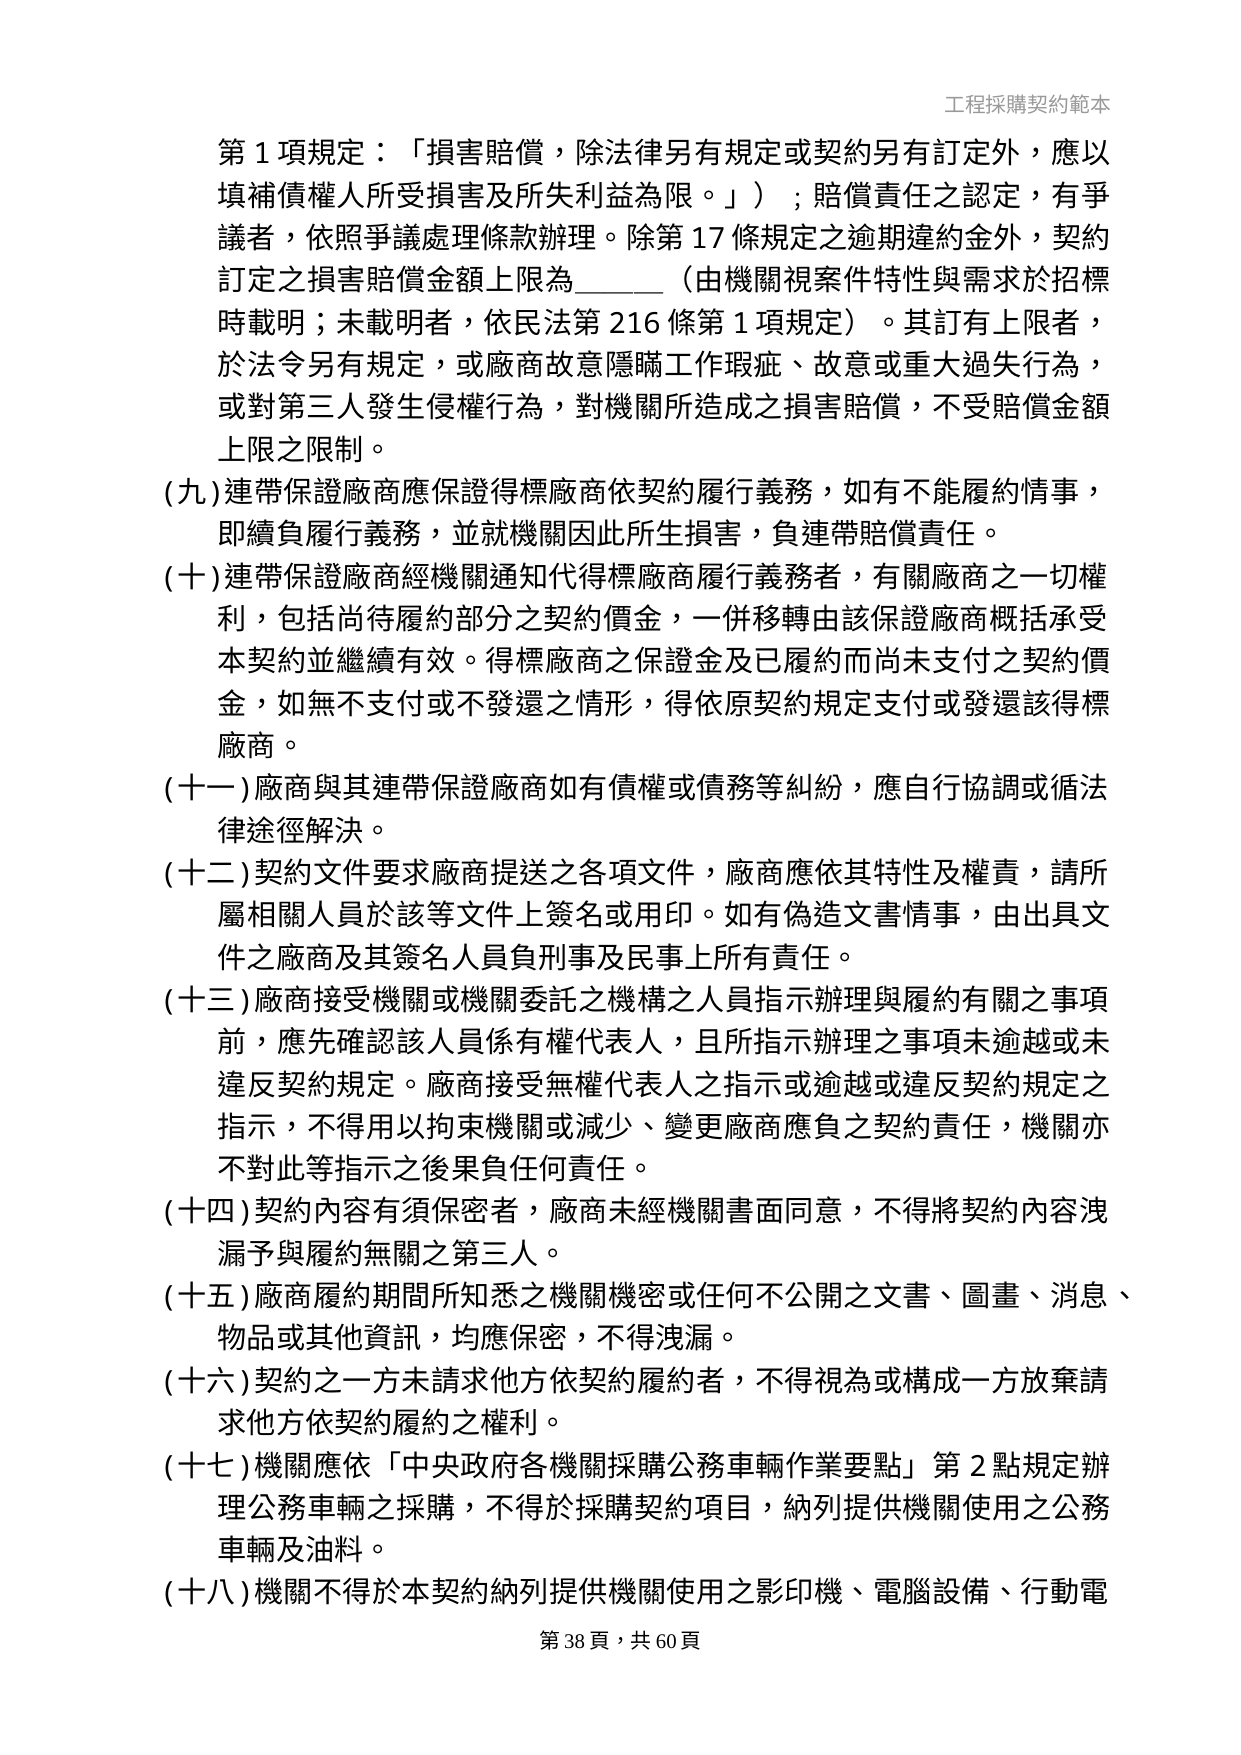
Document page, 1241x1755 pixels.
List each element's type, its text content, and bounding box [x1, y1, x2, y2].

text (十七)機關應依「中央政府各機關採購公務車輛作業要點」第2點規定辦理公務車輛之採購，不得於採購契約項目，納列提供機關使用之公務車輛及油料。 [159, 1442, 1110, 1569]
text (十六)契約之一方未請求他方依契約履約者，不得視為或構成一方放棄請求他方依契約履約之權利。 [159, 1357, 1110, 1442]
text (九)連帶保證廠商應保證得標廠商依契約履行義務，如有不能履約情事，即續負履行義務，並就機關因此所生損害，負連帶賠償責任。 [159, 468, 1110, 553]
text (十二)契約文件要求廠商提送之各項文件，廠商應依其特性及權責，請所屬相關人員於該等文件上簽名或用印。如有偽造文書情事，由出具文件之廠商及其簽名人員負刑事及民事上所有責任。 [159, 849, 1110, 976]
text (十三)廠商接受機關或機關委託之機構之人員指示辦理與履約有關之事項前，應先確認該人員係有權代表人，且所指示辦理之事項未逾越或未違反契約規定。廠商接受無權代表人之指示或逾越或違反契約規定之指示，不得用以拘束機關或減少、變更廠商應負之契約責任，機關亦不對此等指示之後果負任何責任。 [159, 976, 1110, 1188]
text (十四)契約內容有須保密者，廠商未經機關書面同意，不得將契約內容洩漏予與履約無關之第三人。 [159, 1188, 1110, 1273]
text (十)連帶保證廠商經機關通知代得標廠商履行義務者，有關廠商之一切權利，包括尚待履約部分之契約價金，一併移轉由該保證廠商概括承受，本契約並繼續有效。得標廠商之保證金及已履約而尚未支付之契約價金，如無不支付或不發還之情形，得依原契約規定支付或發還該得標廠商。 [159, 553, 1110, 765]
text (十五)廠商履約期間所知悉之機關機密或任何不公開之文書、圖畫、消息、物品或其他資訊，均應保密，不得洩漏。 [159, 1273, 1110, 1357]
text (十八)機關不得於本契約納列提供機關使用之影印機、電腦設備、行動電話（含門號）、傳真機及其他應由機關人員自備之辦公設施及其耗材。 [159, 1569, 1110, 1611]
text 第1項規定：「損害賠償，除法律另有規定或契約另有訂定外，應以填補債權人所受損害及所失利益為限。」）﹔賠償責任之認定，有爭議者，依照爭議處理條款辦理。除第17條規定之逾期違約金外，契約訂定之損害賠償金額上限為＿＿＿（由機關視案件特性與需求於招標時載明；未載明者，依民法第216條第1項規定）。其訂有上限者，於法令另有規定，或廠商故意隱瞞工作瑕疵、故意或重大過失行為，或對第三人發生侵權行為，對機關所造成之損害賠償，不受賠償金額上限之限制。 [159, 130, 1110, 468]
text (十一)廠商與其連帶保證廠商如有債權或債務等糾紛，應自行協調或循法律途徑解決。 [159, 765, 1110, 849]
